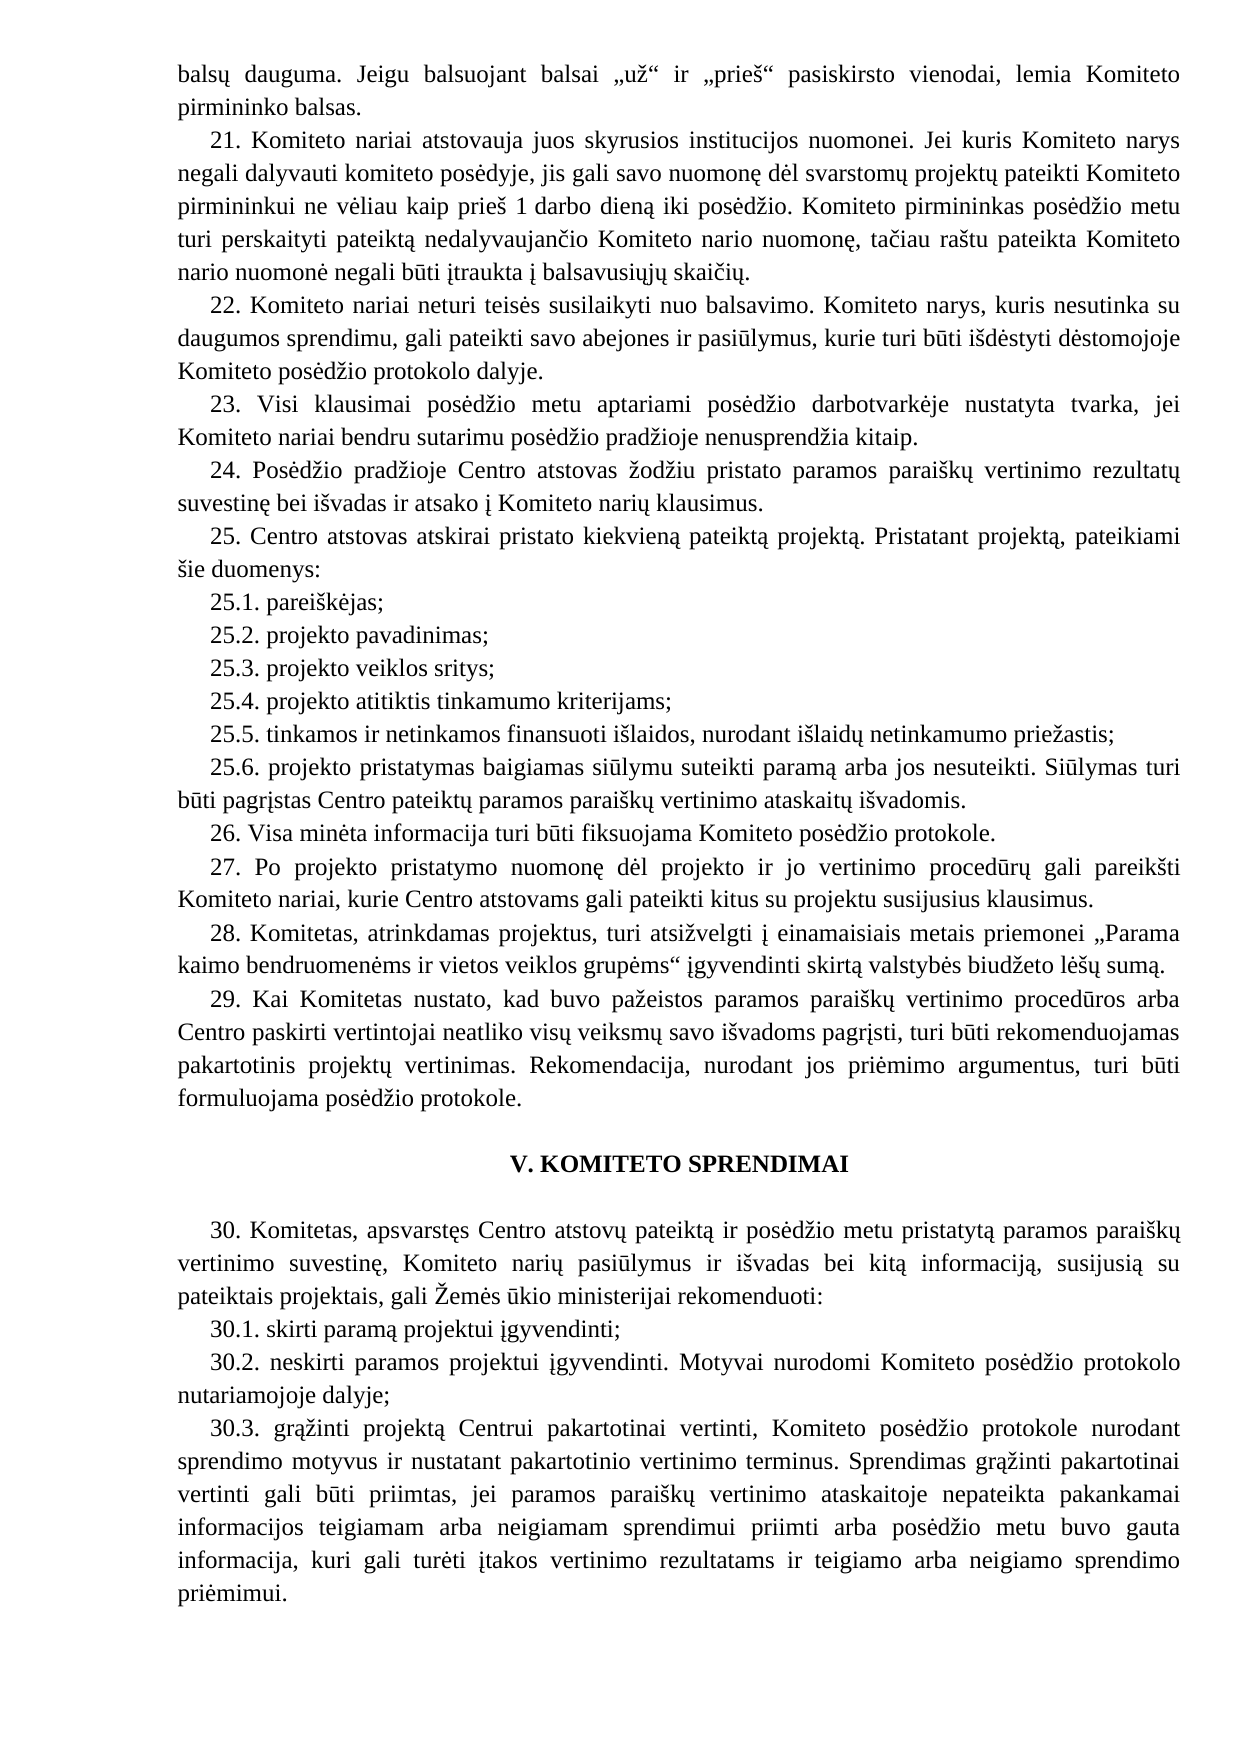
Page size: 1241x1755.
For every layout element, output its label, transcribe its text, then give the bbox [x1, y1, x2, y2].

text 25. Centro atstovas atskirai pristato kiekvieną pateiktą projektą. Pristatant projektą, pateikiami šie duomenys: [177, 521, 1181, 583]
text 23. Visi klausimai posėdžio metu aptariami posėdžio darbotvarkėje nustatyta tvarka, jei Komiteto nariai bendru sutarimu posėdžio pradžioje nenusprendžia kitaip. [177, 389, 1181, 451]
text 25.5. tinkamos ir netinkamos finansuoti išlaidos, nurodant išlaidų netinkamumo priežastis; [177, 719, 1181, 748]
text 25.6. projekto pristatymas baigiamas siūlymu suteikti paramą arba jos nesuteikti. Siūlymas turi būti pagrįstas Centro pateiktų paramos paraiškų vertinimo ataskaitų išvadomis. [177, 752, 1181, 814]
text 21. Komiteto nariai atstovauja juos skyrusios institucijos nuomonei. Jei kuris Komiteto narys negali dalyvauti komiteto posėdyje, jis gali savo nuomonę dėl svarstomų projektų pateikti Komiteto pirmininkui ne vėliau kaip prieš 1 darbo dieną iki posėdžio. Komiteto pirmininkas posėdžio metu turi perskaityti pateiktą nedalyvaujančio Komiteto nario nuomonę, tačiau raštu pateikta Komiteto nario nuomonė negali būti įtraukta į balsavusiųjų skaičių. [177, 125, 1181, 286]
text 30.3. grąžinti projektą Centrui pakartotinai vertinti, Komiteto posėdžio protokole nurodant sprendimo motyvus ir nustatant pakartotinio vertinimo terminus. Sprendimas grąžinti pakartotinai vertinti gali būti priimtas, jei paramos paraiškų vertinimo ataskaitoje nepateikta pakankamai informacijos teigiamam arba neigiamam sprendimui priimti arba posėdžio metu buvo gauta informacija, kuri gali turėti įtakos vertinimo rezultatams ir teigiamo arba neigiamo sprendimo priėmimui. [177, 1413, 1181, 1607]
text 30.2. neskirti paramos projektui įgyvendinti. Motyvai nurodomi Komiteto posėdžio protokolo nutariamojoje dalyje; [177, 1347, 1181, 1409]
text 28. Komitetas, atrinkdamas projektus, turi atsižvelgti į einamaisiais metais priemonei „Parama kaimo bendruomenėms ir vietos veiklos grupėms“ įgyvendinti skirtą valstybės biudžeto lėšų sumą. [177, 918, 1181, 979]
text 26. Visa minėta informacija turi būti fiksuojama Komiteto posėdžio protokole. [177, 818, 1181, 847]
text balsų dauguma. Jeigu balsuojant balsai „už“ ir „prieš“ pasiskirsto vienodai, lemia Komiteto pirmininko balsas. [177, 59, 1181, 121]
text 25.4. projekto atitiktis tinkamumo kriterijams; [177, 686, 1181, 715]
text 25.1. pareiškėjas; [177, 587, 1181, 616]
text 29. Kai Komitetas nustato, kad buvo pažeistos paramos paraiškų vertinimo procedūros arba Centro paskirti vertintojai neatliko visų veiksmų savo išvadoms pagrįsti, turi būti rekomenduojamas pakartotinis projektų vertinimas. Rekomendacija, nurodant jos priėmimo argumentus, turi būti formuluojama posėdžio protokole. [177, 984, 1181, 1111]
text 25.3. projekto veiklos sritys; [177, 653, 1181, 682]
text 24. Posėdžio pradžioje Centro atstovas žodžiu pristato paramos paraiškų vertinimo rezultatų suvestinę bei išvadas ir atsako į Komiteto narių klausimus. [177, 455, 1181, 517]
text 22. Komiteto nariai neturi teisės susilaikyti nuo balsavimo. Komiteto narys, kuris nesutinka su daugumos sprendimu, gali pateikti savo abejones ir pasiūlymus, kurie turi būti išdėstyti dėstomojoje Komiteto posėdžio protokolo dalyje. [177, 290, 1181, 385]
text V. KOMITETO SPRENDIMAI [177, 1149, 1181, 1177]
text 27. Po projekto pristatymo nuomonę dėl projekto ir jo vertinimo procedūrų gali pareikšti Komiteto nariai, kurie Centro atstovams gali pateikti kitus su projektu susijusius klausimus. [177, 852, 1181, 913]
text 30.1. skirti paramą projektui įgyvendinti; [177, 1314, 1181, 1343]
text 25.2. projekto pavadinimas; [177, 620, 1181, 649]
text 30. Komitetas, apsvarstęs Centro atstovų pateiktą ir posėdžio metu pristatytą paramos paraiškų vertinimo suvestinę, Komiteto narių pasiūlymus ir išvadas bei kitą informaciją, susijusią su pateiktais projektais, gali Žemės ūkio ministerijai rekomenduoti: [177, 1215, 1181, 1309]
